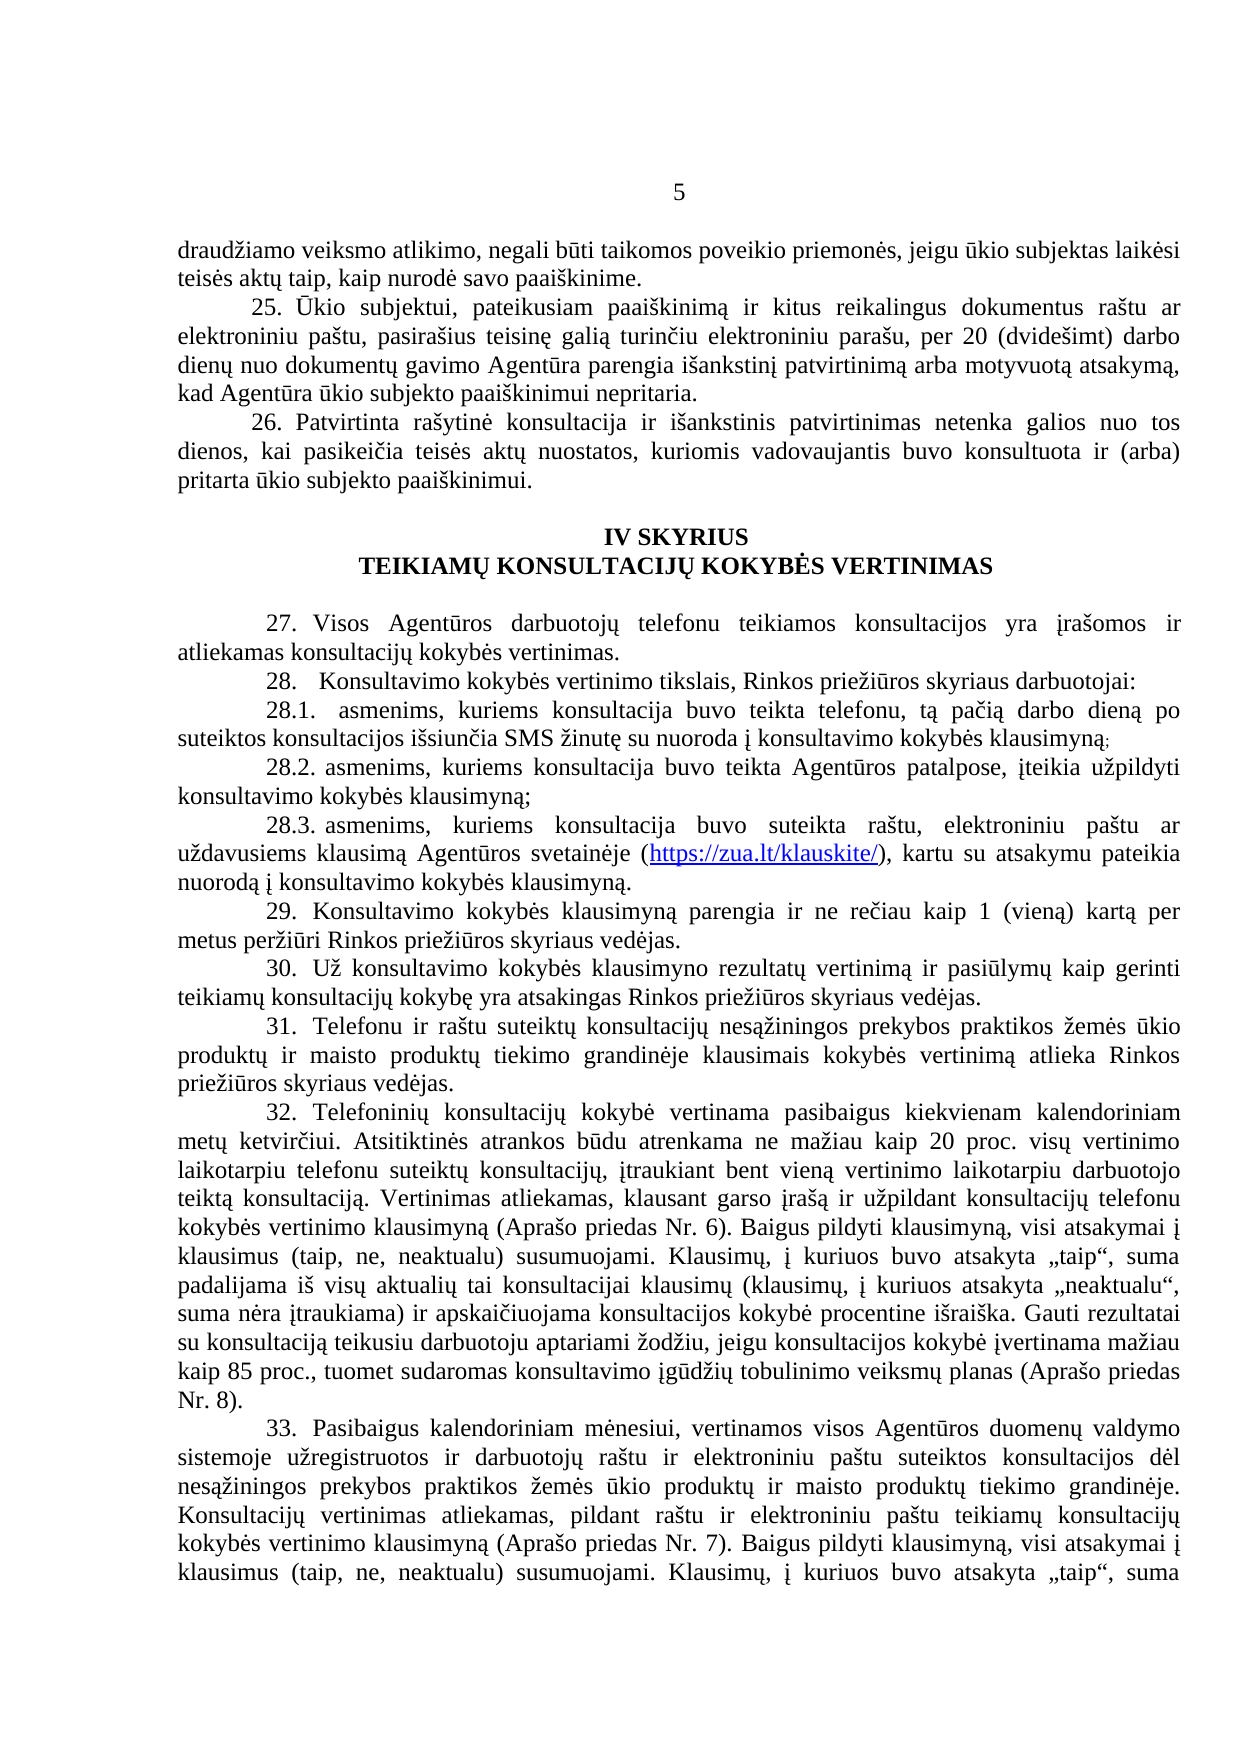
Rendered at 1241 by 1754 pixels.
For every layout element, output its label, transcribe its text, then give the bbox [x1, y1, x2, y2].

text 32. Telefoninių konsultacijų kokybė vertinama pasibaigus kiekvienam kalendoriniam metų ketvirčiui. Atsitiktinės atrankos būdu atrenkama ne mažiau kaip 20 proc. visų vertinimo laikotarpiu telefonu suteiktų konsultacijų, įtraukiant bent vieną vertinimo laikotarpiu darbuotojo teiktą konsultaciją. Vertinimas atliekamas, klausant garso įrašą ir užpildant konsultacijų telefonu kokybės vertinimo klausimyną (Aprašo priedas Nr. 6). Baigus pildyti klausimyną, visi atsakymai į klausimus (taip, ne, neaktualu) susumuojami. Klausimų, į kuriuos buvo atsakyta „taip“, suma padalijama iš visų aktualių tai konsultacijai klausimų (klausimų, į kuriuos atsakyta „neaktualu“, suma nėra įtraukiama) ir apskaičiuojama konsultacijos kokybė procentine išraiška. Gauti rezultatai su konsultaciją teikusiu darbuotoju aptariami žodžiu, jeigu konsultacijos kokybė įvertinama mažiau kaip 85 proc., tuomet sudaromas konsultavimo įgūdžių tobulinimo veiksmų planas (Aprašo priedas Nr. 8). [177, 1097, 1181, 1413]
text 28.3. asmenims, kuriems konsultacija buvo suteikta raštu, elektroniniu paštu ar uždavusiems klausimą Agentūros svetainėje (https://zua.lt/klauskite/), kartu su atsakymu pateikia nuorodą į konsultavimo kokybės klausimyną. [177, 810, 1181, 896]
text TEIKIAMŲ KONSULTACIJŲ KOKYBĖS VERTINIMAS [177, 551, 1181, 580]
text 28. Konsultavimo kokybės vertinimo tikslais, Rinkos priežiūros skyriaus darbuotojai: [177, 666, 1181, 695]
text 25. Ūkio subjektui, pateikusiam paaiškinimą ir kitus reikalingus dokumentus raštu ar elektroniniu paštu, pasirašius teisinę galią turinčiu elektroniniu parašu, per 20 (dvidešimt) darbo dienų nuo dokumentų gavimo Agentūra parengia išankstinį patvirtinimą arba motyvuotą atsakymą, kad Agentūra ūkio subjekto paaiškinimui nepritaria. [177, 292, 1181, 407]
text 31. Telefonu ir raštu suteiktų konsultacijų nesąžiningos prekybos praktikos žemės ūkio produktų ir maisto produktų tiekimo grandinėje klausimais kokybės vertinimą atlieka Rinkos priežiūros skyriaus vedėjas. [177, 1011, 1181, 1097]
text IV SKYRIUS [177, 522, 1181, 551]
text 26. Patvirtinta rašytinė konsultacija ir išankstinis patvirtinimas netenka galios nuo tos dienos, kai pasikeičia teisės aktų nuostatos, kuriomis vadovaujantis buvo konsultuota ir (arba) pritarta ūkio subjekto paaiškinimui. [177, 407, 1181, 493]
text 29. Konsultavimo kokybės klausimyną parengia ir ne rečiau kaip 1 (vieną) kartą per metus peržiūri Rinkos priežiūros skyriaus vedėjas. [177, 896, 1181, 953]
text 27. Visos Agentūros darbuotojų telefonu teikiamos konsultacijos yra įrašomos ir atliekamas konsultacijų kokybės vertinimas. [177, 608, 1181, 666]
text 30. Už konsultavimo kokybės klausimyno rezultatų vertinimą ir pasiūlymų kaip gerinti teikiamų konsultacijų kokybę yra atsakingas Rinkos priežiūros skyriaus vedėjas. [177, 953, 1181, 1011]
text 28.1. asmenims, kuriems konsultacija buvo teikta telefonu, tą pačią darbo dieną po suteiktos konsultacijos išsiunčia SMS žinutę su nuoroda į konsultavimo kokybės klausimyną; [177, 695, 1181, 752]
text draudžiamo veiksmo atlikimo, negali būti taikomos poveikio priemonės, jeigu ūkio subjektas laikėsi teisės aktų taip, kaip nurodė savo paaiškinime. [177, 235, 1181, 292]
text 33. Pasibaigus kalendoriniam mėnesiui, vertinamos visos Agentūros duomenų valdymo sistemoje užregistruotos ir darbuotojų raštu ir elektroniniu paštu suteiktos konsultacijos dėl nesąžiningos prekybos praktikos žemės ūkio produktų ir maisto produktų tiekimo grandinėje. Konsultacijų vertinimas atliekamas, pildant raštu ir elektroniniu paštu teikiamų konsultacijų kokybės vertinimo klausimyną (Aprašo priedas Nr. 7). Baigus pildyti klausimyną, visi atsakymai į klausimus (taip, ne, neaktualu) susumuojami. Klausimų, į kuriuos buvo atsakyta „taip“, suma [177, 1413, 1181, 1586]
text 28.2. asmenims, kuriems konsultacija buvo teikta Agentūros patalpose, įteikia užpildyti konsultavimo kokybės klausimyną; [177, 752, 1181, 810]
